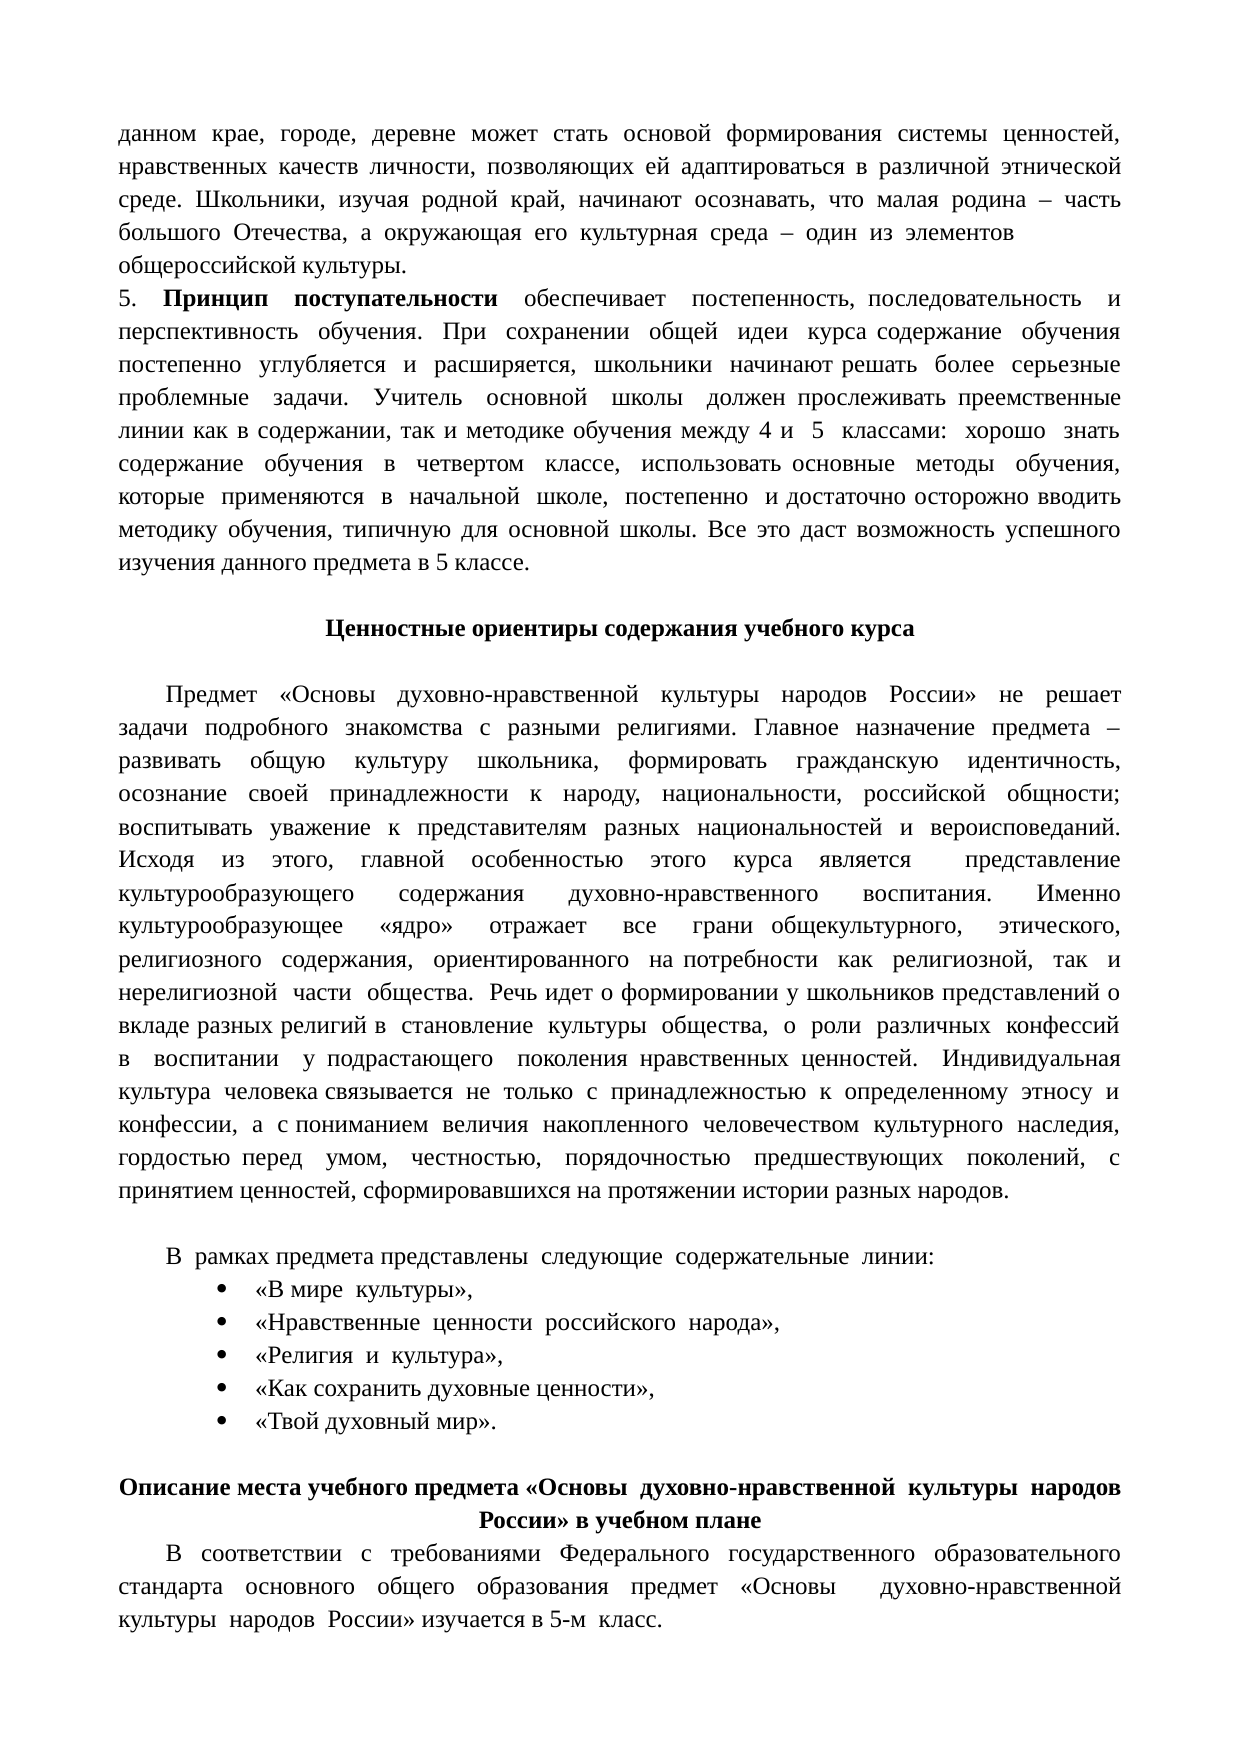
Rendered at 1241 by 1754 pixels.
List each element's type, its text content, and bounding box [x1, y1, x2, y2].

text общероссийской культуры. [118, 250, 1122, 279]
text 5. Принцип поступательности обеспечивает постепенность, последовательность и перспективность обучения. При сохранении общей идеи курса содержание обучения постепенно углубляется и расширяется, школьники начинают решать более серьезные проблемные задачи. Учитель основной школы должен прослеживать преемственные линии как в содержании, так и методике обучения между 4 и 5 классами: хорошо знать содержание обучения в четвертом классе, использовать основные методы обучения, которые применяются в начальной школе, постепенно и достаточно осторожно вводить методику обучения, типичную для основной школы. Все это даст возможность успешного изучения данного предмета в 5 классе. [118, 283, 1122, 576]
list «Твой духовный мир». [217, 1406, 1122, 1435]
text В рамках предмета представлены следующие содержательные линии: [118, 1241, 1122, 1269]
list «Религия и культура», [217, 1340, 1122, 1369]
list «Как сохранить духовные ценности», [217, 1373, 1122, 1402]
text В соответствии с требованиями Федерального государственного образовательного стандарта основного общего образования предмет «Основы духовно-нравственной культуры народов России» изучается в 5-м класс. [118, 1538, 1122, 1633]
text Ценностные ориентиры содержания учебного курса [118, 613, 1122, 642]
list «Нравственные ценности российского народа», [217, 1307, 1122, 1336]
text данном крае, городе, деревне может стать основой формирования системы ценностей, нравственных качеств личности, позволяющих ей адаптироваться в различной этнической среде. Школьники, изучая родной край, начинают осознавать, что малая родина – часть большого Отечества, а окружающая его культурная среда – один из элементов [118, 118, 1122, 246]
list «В мире культуры», [217, 1274, 1122, 1303]
text Предмет «Основы духовно-нравственной культуры народов России» не решает задачи подробного знакомства с разными религиями. Главное назначение предмета – развивать общую культуру школьника, формировать гражданскую идентичность, осознание своей принадлежности к народу, национальности, российской общности; воспитывать уважение к представителям разных национальностей и вероисповеданий. Исходя из этого, главной особенностью этого курса является представление культурообразующего содержания духовно-нравственного воспитания. Именно культурообразующее «ядро» отражает все грани общекультурного, этического, религиозного содержания, ориентированного на потребности как религиозной, так и нерелигиозной части общества. Речь идет о формировании у школьников представлений о вкладе разных религий в становление культуры общества, о роли различных конфессий в воспитании у подрастающего поколения нравственных ценностей. Индивидуальная культура человека связывается не только с принадлежностью к определенному этносу и конфессии, а с пониманием величия накопленного человечеством культурного наследия, гордостью перед умом, честностью, порядочностью предшествующих поколений, с принятием ценностей, сформировавшихся на протяжении истории разных народов. [118, 679, 1122, 1203]
text Описание места учебного предмета «Основы духовно-нравственной культуры народов России» в учебном плане [118, 1472, 1122, 1534]
